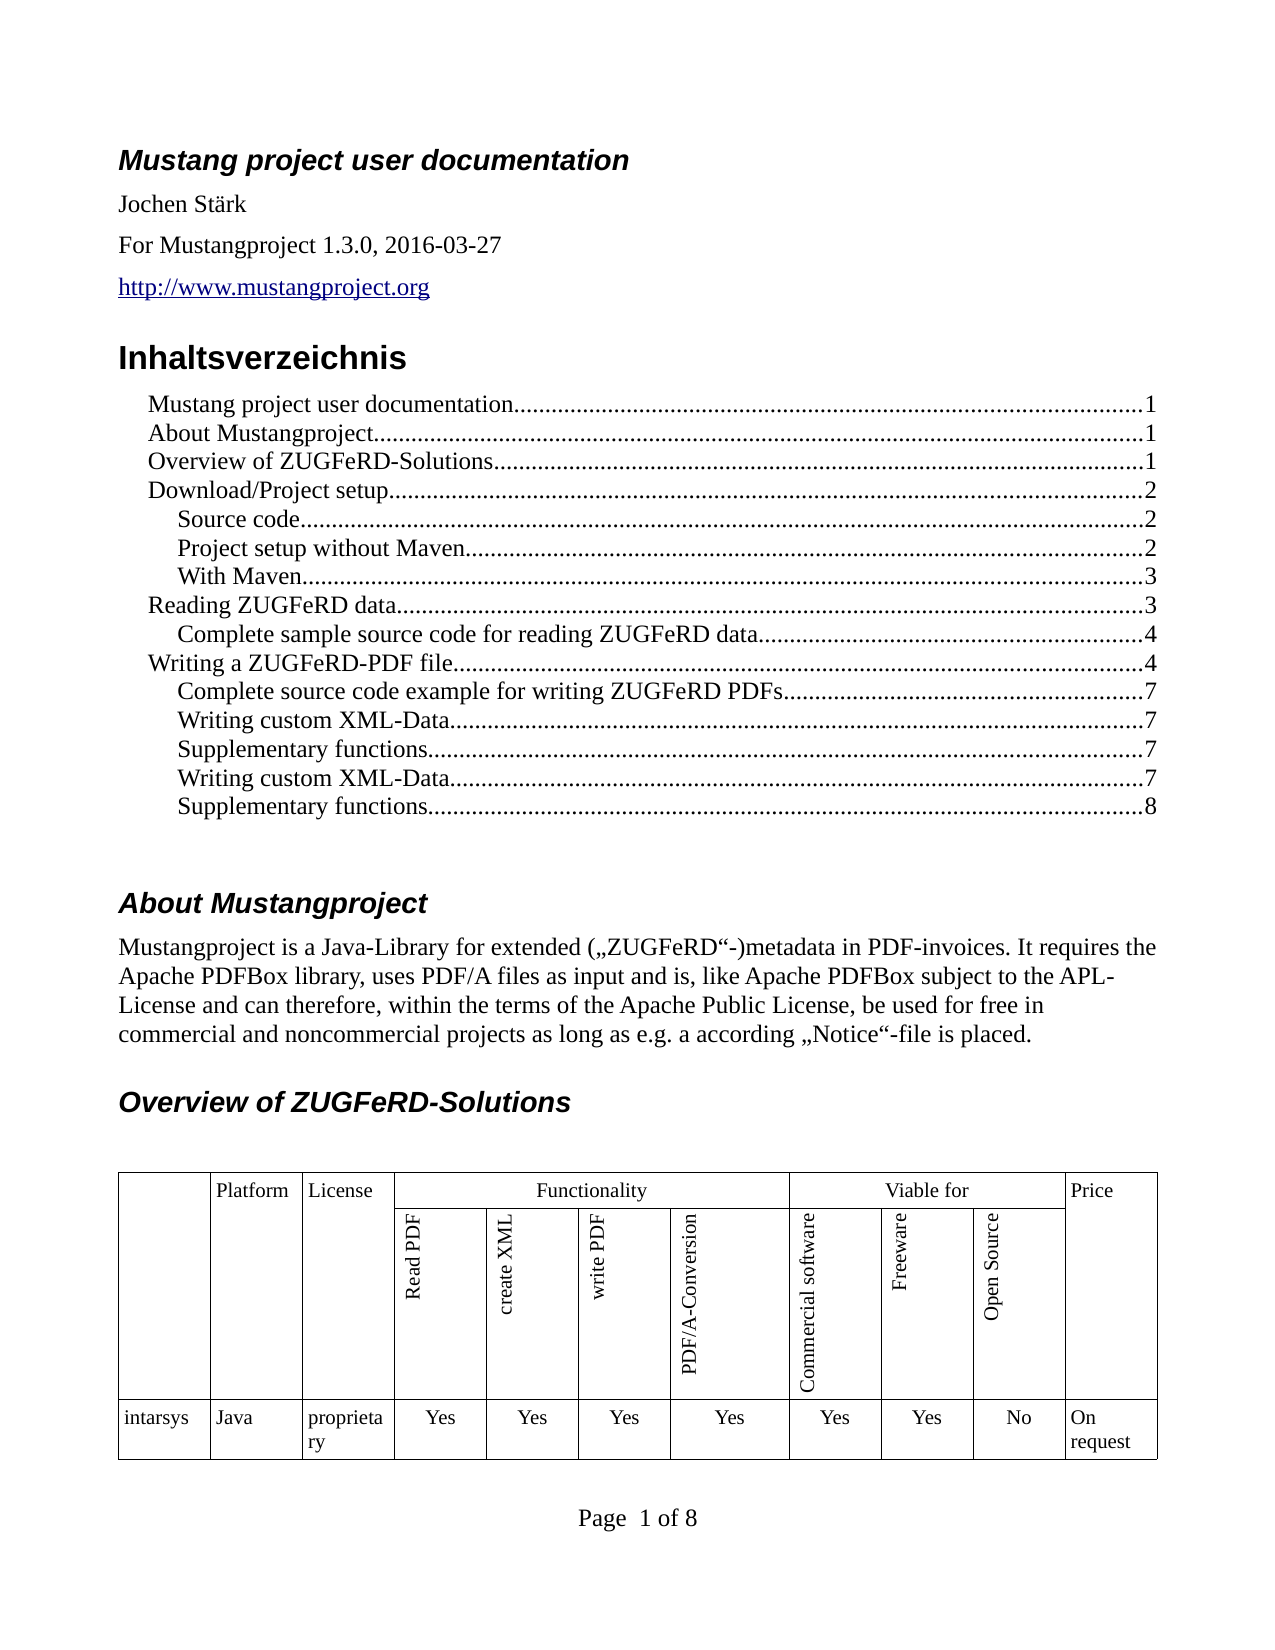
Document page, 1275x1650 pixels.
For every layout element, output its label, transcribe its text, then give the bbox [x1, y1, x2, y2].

table_header License [303, 1173, 394, 1399]
text Supplementary functions 8 [177, 791, 1157, 820]
table_header Price [1066, 1173, 1157, 1399]
table_cell Yes [882, 1400, 973, 1459]
text Source code 2 [177, 504, 1157, 533]
table_cell Yes [395, 1400, 486, 1459]
text Mustangproject is a Java-Library for extended („ZUGFeRD“-)metadata in PDF-invoices. It requires the Apache PDFBox library, uses PDF/A files as input and is, like Apache PDFBox subject to the APL-License and can therefore, within the terms of the Apache Public License, be used for free in commercial and noncommercial projects as long as e.g. a according „Notice“-file is placed. [118, 932, 1157, 1047]
text Project setup without Maven 2 [177, 533, 1157, 561]
table_cell PDF/A-Conversion [671, 1209, 789, 1399]
text Writing custom XML-Data 7 [177, 705, 1157, 734]
table_cell Yes [487, 1400, 578, 1459]
table_cell write PDF [579, 1209, 670, 1399]
text Complete sample source code for reading ZUGFeRD data 4 [177, 619, 1157, 648]
table_cell On request [1066, 1400, 1157, 1459]
table_cell Yes [671, 1400, 789, 1459]
text http://www.mustangproject.org [118, 272, 1157, 300]
table_cell Open Source [974, 1209, 1065, 1399]
text Writing custom XML-Data 7 [177, 763, 1157, 791]
table_header [119, 1173, 210, 1399]
table_header Viable for [790, 1173, 1065, 1208]
text Mustang project user documentation 1 [148, 389, 1157, 418]
subtitle Mustang project user documentation [118, 143, 1157, 177]
table_header Functionality [395, 1173, 789, 1208]
table_cell Commercial software [790, 1209, 881, 1399]
subtitle Overview of ZUGFeRD-Solutions [118, 1085, 1157, 1118]
table_cell No [974, 1400, 1065, 1459]
text Reading ZUGFeRD data 3 [148, 590, 1157, 619]
table_cell Yes [579, 1400, 670, 1459]
text About Mustangproject 1 [148, 418, 1157, 446]
text For Mustangproject 1.3.0, 2016-03-27 [118, 230, 1157, 259]
text Complete source code example for writing ZUGFeRD PDFs 7 [177, 676, 1157, 705]
subtitle Inhaltsverzeichnis [118, 338, 1157, 376]
table_cell intarsys [119, 1400, 210, 1459]
table_cell proprietary [303, 1400, 394, 1459]
table_cell Yes [790, 1400, 881, 1459]
text Overview of ZUGFeRD-Solutions 1 [148, 446, 1157, 475]
text With Maven 3 [177, 561, 1157, 590]
text Jochen Stärk [118, 189, 1157, 218]
table_cell Java [211, 1400, 302, 1459]
text Writing a ZUGFeRD-PDF file 4 [148, 648, 1157, 676]
text Download/Project setup 2 [148, 475, 1157, 504]
subtitle About Mustangproject [118, 886, 1157, 920]
text Supplementary functions 7 [177, 734, 1157, 763]
table_cell Freeware [882, 1209, 973, 1399]
table_cell Read PDF [395, 1209, 486, 1399]
table_header Platform [211, 1173, 302, 1399]
table_cell create XML [487, 1209, 578, 1399]
